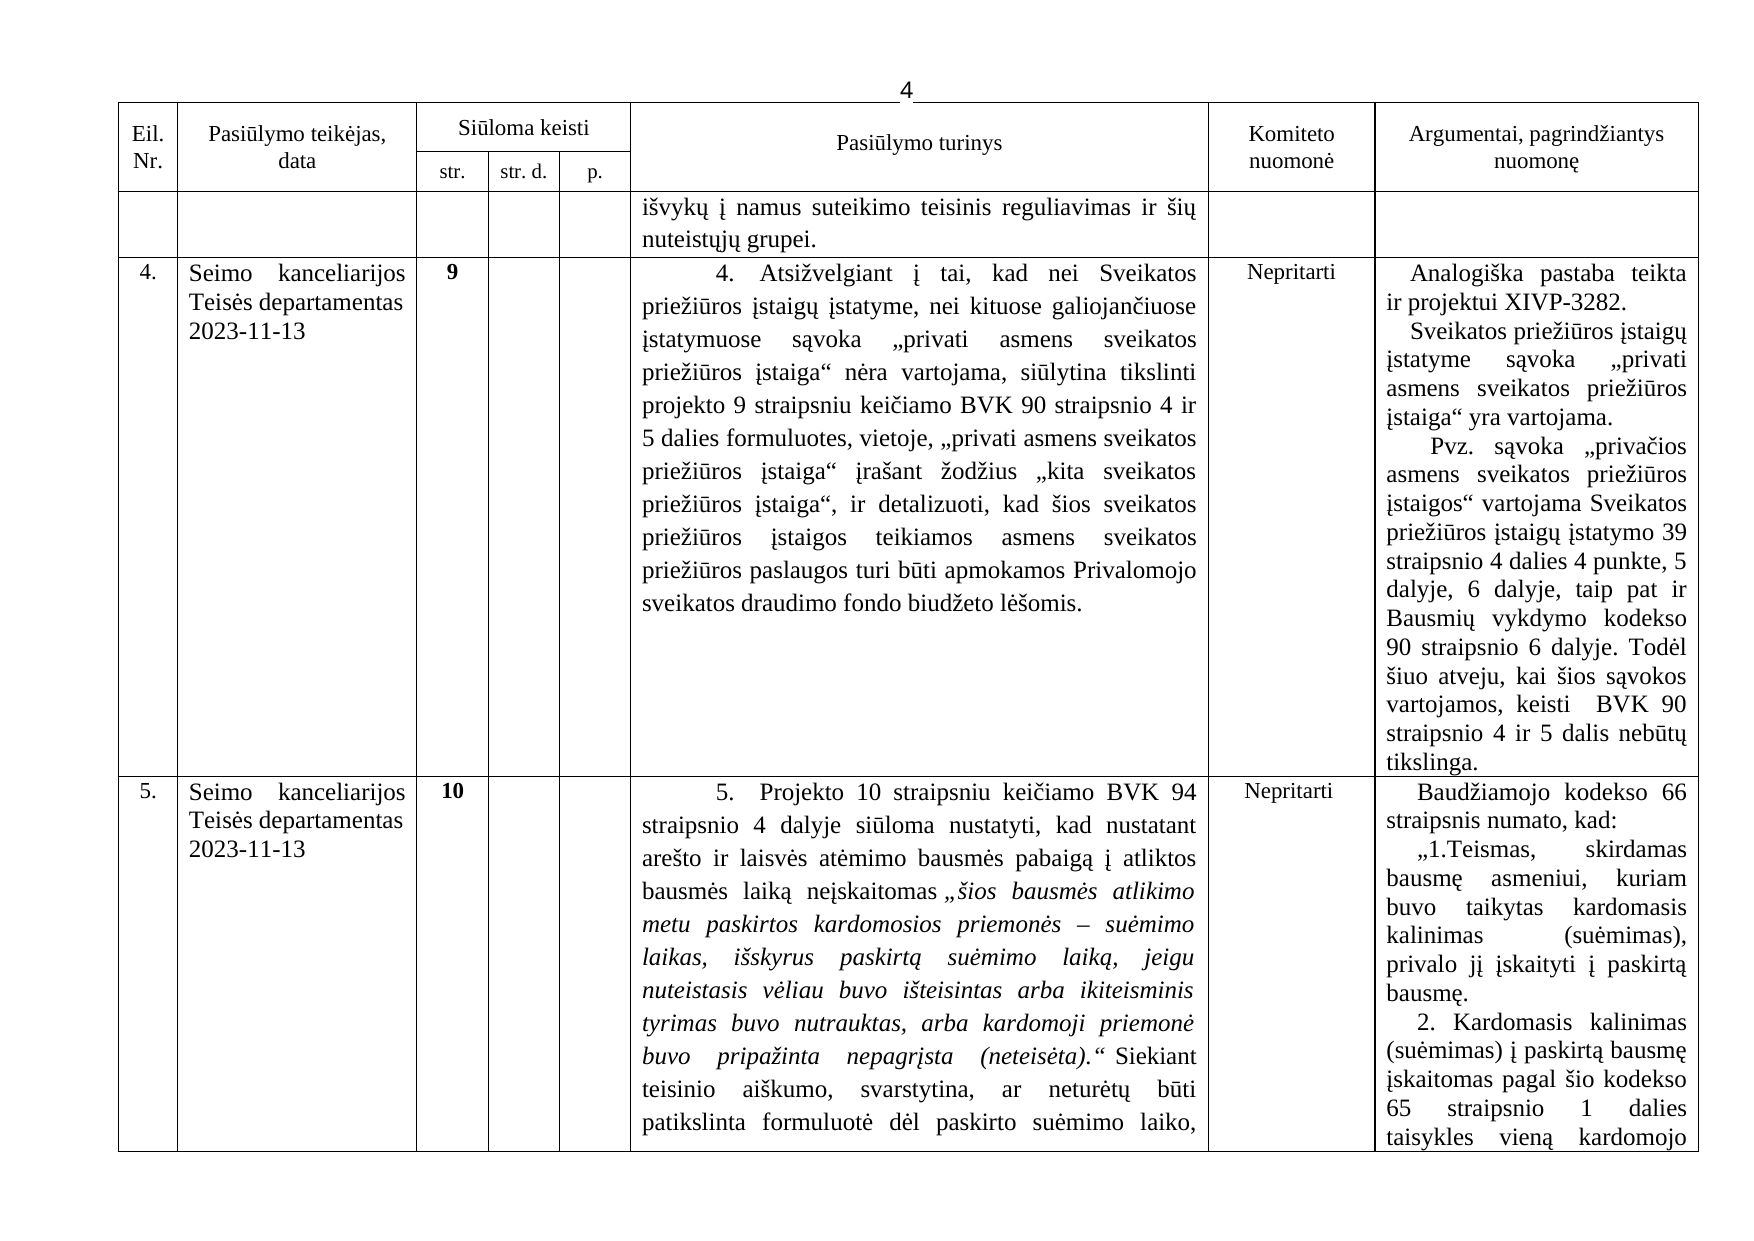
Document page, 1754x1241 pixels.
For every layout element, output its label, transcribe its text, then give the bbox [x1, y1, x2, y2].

table_header Pasiūlymo teikėjas, data [178, 103, 416, 191]
table_cell str. d. [489, 152, 559, 191]
table_cell [560, 258, 630, 776]
table_cell 5. Projekto 10 straipsniu keičiamo BVK 94 straipsnio 4 dalyje siūloma nustatyti, kad nustatant arešto ir laisvės atėmimo bausmės pabaigą į atliktos bausmės laiką neįskaitomas „šios bausmės atlikimo metu paskirtos kardomosios priemonės – suėmimo laikas, išskyrus paskirtą suėmimo laiką, jeigu nuteistasis vėliau buvo išteisintas arba ikiteisminis tyrimas buvo nutrauktas, arba kardomoji priemonė buvo pripažinta nepagrįsta (neteisėta).“ Siekiant teisinio aiškumo, svarstytina, ar neturėtų būti patikslinta formuluotė dėl paskirto suėmimo laiko, [631, 777, 1208, 1151]
table_cell [417, 192, 488, 257]
table_cell [560, 192, 630, 257]
table_cell [1376, 192, 1698, 257]
table_cell [560, 777, 630, 1151]
table_cell Seimo kanceliarijos Teisės departamentas 2023-11-13 [178, 258, 416, 776]
table_cell [1209, 192, 1374, 257]
table_cell [178, 192, 416, 257]
table_cell str. [417, 152, 488, 191]
table_cell p. [560, 152, 630, 191]
table_cell 4. Atsižvelgiant į tai, kad nei Sveikatos priežiūros įstaigų įstatyme, nei kituose galiojančiuose įstatymuose sąvoka „privati asmens sveikatos priežiūros įstaiga“ nėra vartojama, siūlytina tikslinti projekto 9 straipsniu keičiamo BVK 90 straipsnio 4 ir 5 dalies formuluotes, vietoje, „privati asmens sveikatos priežiūros įstaiga“ įrašant žodžius „kita sveikatos priežiūros įstaiga“, ir detalizuoti, kad šios sveikatos priežiūros įstaigos teikiamos asmens sveikatos priežiūros paslaugos turi būti apmokamos Privalomojo sveikatos draudimo fondo biudžeto lėšomis. [631, 258, 1208, 776]
table_cell 9 [417, 258, 488, 776]
table_cell 10 [417, 777, 488, 1151]
table_cell 5. [119, 777, 177, 1151]
table_cell [489, 192, 559, 257]
table_cell Nepritarti [1209, 777, 1374, 1151]
table_cell [489, 777, 559, 1151]
table_header Argumentai, pagrindžiantys nuomonę [1376, 103, 1698, 191]
table_cell 4. [119, 258, 177, 776]
table_header Pasiūlymo turinys [631, 103, 1208, 191]
table_cell Baudžiamojo kodekso 66 straipsnis numato, kad: „1.Teismas, skirdamas bausmę asmeniui, kuriam buvo taikytas kardomasis kalinimas (suėmimas), privalo jį įskaityti į paskirtą bausmę. 2. Kardomasis kalinimas (suėmimas) į paskirtą bausmę įskaitomas pagal šio kodekso 65 straipsnio 1 dalies taisykles vieną kardomojo [1376, 777, 1698, 1151]
table_cell [489, 258, 559, 776]
table_cell [119, 192, 177, 257]
table_header Siūloma keisti [417, 103, 630, 151]
table_cell Nepritarti [1209, 258, 1374, 776]
table_cell išvykų į namus suteikimo teisinis reguliavimas ir šių nuteistųjų grupei. [631, 192, 1208, 257]
table_cell Seimo kanceliarijos Teisės departamentas 2023-11-13 [178, 777, 416, 1151]
table_header Komiteto nuomonė [1209, 103, 1374, 191]
table_header Eil. Nr. [119, 103, 177, 191]
